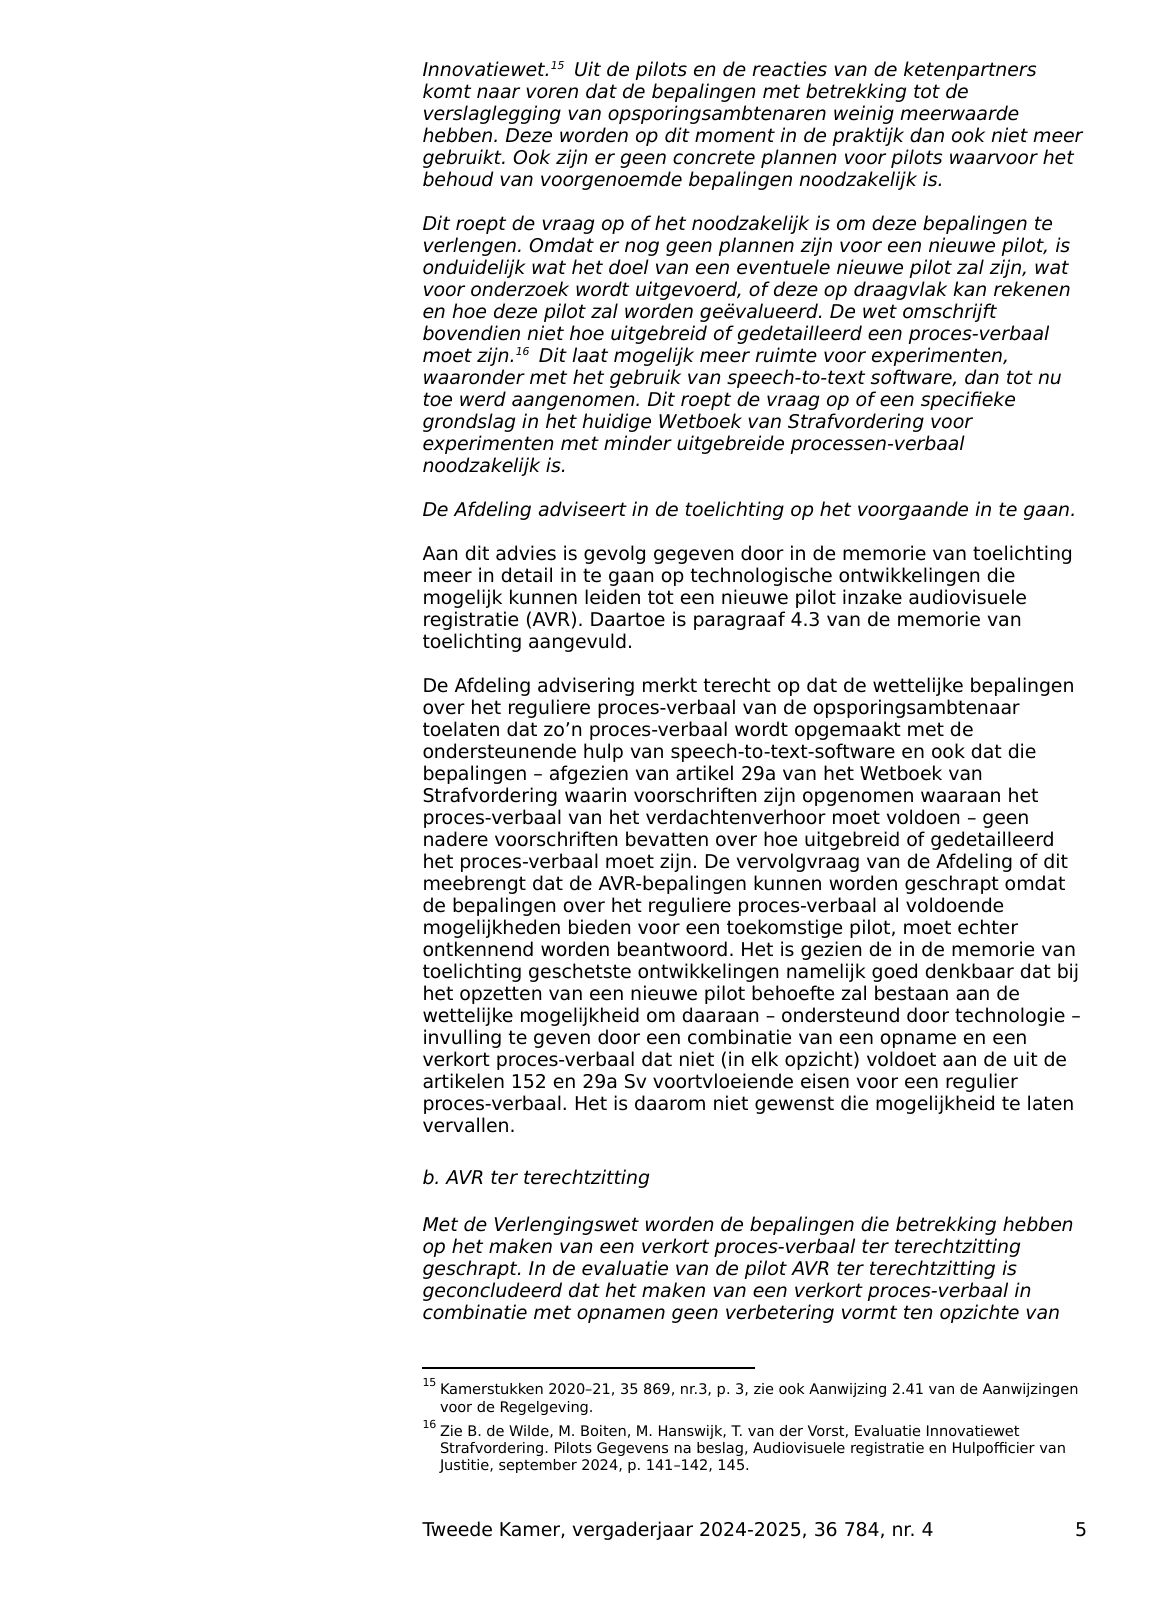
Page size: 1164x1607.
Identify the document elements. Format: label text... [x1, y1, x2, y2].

text Aan dit advies is gevolg gegeven door in de memorie van toelichting meer in detail in te gaan op technologische ontwikkelingen die mogelijk kunnen leiden tot een nieuwe pilot inzake audiovisuele registratie (AVR). Daartoe is paragraaf 4.3 van de memorie van toelichting aangevuld. [422, 543, 1087, 653]
text Kamerstukken 2020–21, 35 869, nr.3, p. 3, zie ook Aanwijzing 2.41 van de Aanwijzingen voor de Regelgeving. [422, 1377, 1087, 1416]
text Innovatiewet. Uit de pilots en de reacties van de ketenpartners komt naar voren dat de bepalingen met betrekking tot de verslaglegging van opsporingsambtenaren weinig meerwaarde hebben. Deze worden op dit moment in de praktijk dan ook niet meer gebruikt. Ook zijn er geen concrete plannen voor pilots waarvoor het behoud van voorgenoemde bepalingen noodzakelijk is. [422, 59, 1087, 191]
text De Afdeling adviseert in de toelichting op het voorgaande in te gaan. [422, 499, 1087, 521]
text Met de Verlengingswet worden de bepalingen die betrekking hebben op het maken van een verkort proces-verbaal ter terechtzitting geschrapt. In de evaluatie van de pilot AVR ter terechtzitting is geconcludeerd dat het maken van een verkort proces-verbaal in combinatie met opnamen geen verbetering vormt ten opzichte van [422, 1214, 1087, 1324]
text Dit roept de vraag op of het noodzakelijk is om deze bepalingen te verlengen. Omdat er nog geen plannen zijn voor een nieuwe pilot, is onduidelijk wat het doel van een eventuele nieuwe pilot zal zijn, wat voor onderzoek wordt uitgevoerd, of deze op draagvlak kan rekenen en hoe deze pilot zal worden geëvalueerd. De wet omschrijft bovendien niet hoe uitgebreid of gedetailleerd een proces-verbaal moet zijn. Dit laat mogelijk meer ruimte voor experimenten, waaronder met het gebruik van speech-to-text software, dan tot nu toe werd aangenomen. Dit roept de vraag op of een specifieke grondslag in het huidige Wetboek van Strafvordering voor experimenten met minder uitgebreide processen-verbaal noodzakelijk is. [422, 213, 1087, 477]
text De Afdeling advisering merkt terecht op dat de wettelijke bepalingen over het reguliere proces-verbaal van de opsporingsambtenaar toelaten dat zo’n proces-verbaal wordt opgemaakt met de ondersteunende hulp van speech-to-text-software en ook dat die bepalingen – afgezien van artikel 29a van het Wetboek van Strafvordering waarin voorschriften zijn opgenomen waaraan het proces-verbaal van het verdachtenverhoor moet voldoen – geen nadere voorschriften bevatten over hoe uitgebreid of gedetailleerd het proces-verbaal moet zijn. De vervolgvraag van de Afdeling of dit meebrengt dat de AVR-bepalingen kunnen worden geschrapt omdat de bepalingen over het reguliere proces-verbaal al voldoende mogelijkheden bieden voor een toekomstige pilot, moet echter ontkennend worden beantwoord. Het is gezien de in de memorie van toelichting geschetste ontwikkelingen namelijk goed denkbaar dat bij het opzetten van een nieuwe pilot behoefte zal bestaan aan de wettelijke mogelijkheid om daaraan – ondersteund door technologie – invulling te geven door een combinatie van een opname en een verkort proces-verbaal dat niet (in elk opzicht) voldoet aan de uit de artikelen 152 en 29a Sv voortvloeiende eisen voor een regulier proces-verbaal. Het is daarom niet gewenst die mogelijkheid te laten vervallen. [422, 675, 1087, 1137]
text Zie B. de Wilde, M. Boiten, M. Hanswijk, T. van der Vorst, Evaluatie Innovatiewet Strafvordering. Pilots Gegevens na beslag, Audiovisuele registratie en Hulpofficier van Justitie, september 2024, p. 141–142, 145. [422, 1418, 1087, 1474]
subtitle b. AVR ter terechtzitting [422, 1167, 1087, 1189]
